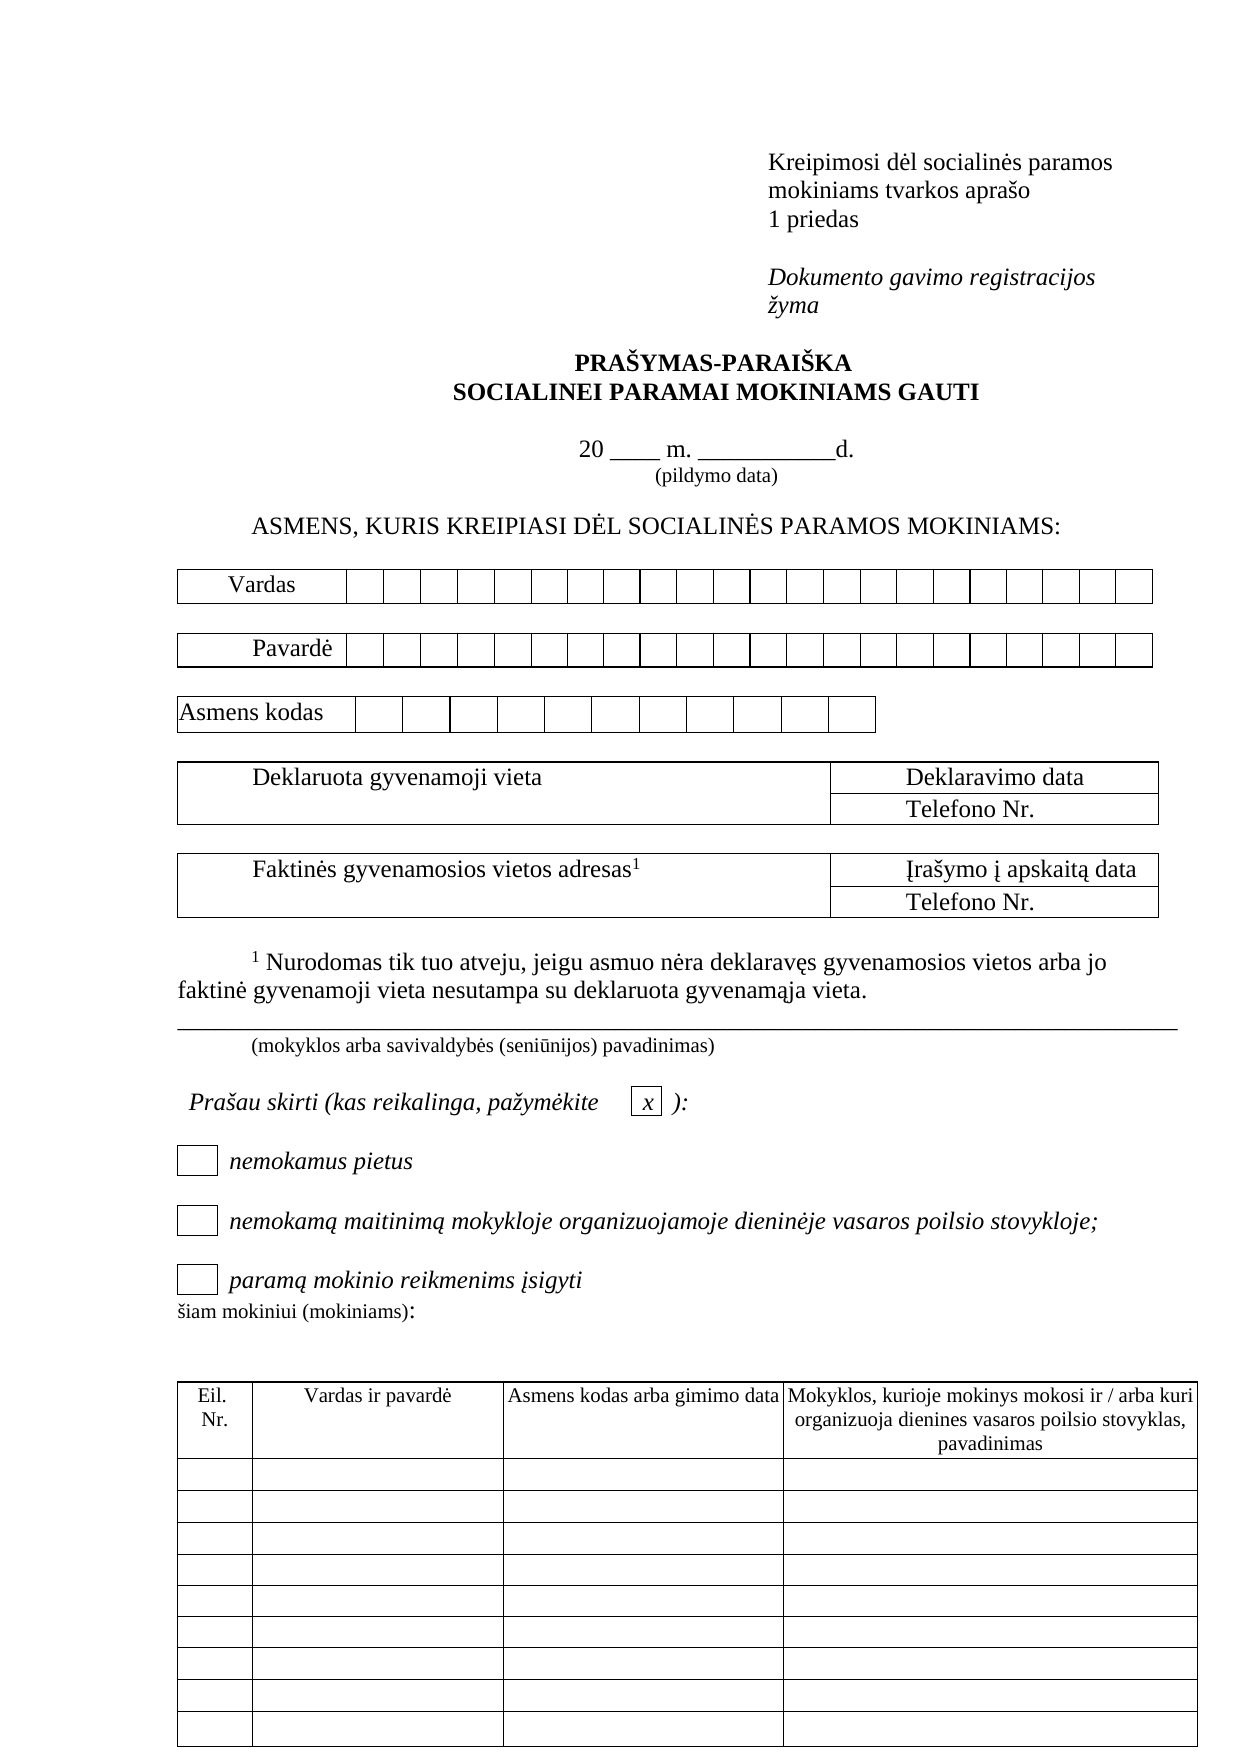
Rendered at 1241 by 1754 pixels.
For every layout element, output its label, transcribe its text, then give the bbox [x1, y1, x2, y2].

table_cell [178, 1523, 252, 1554]
table_header [677, 570, 713, 603]
table_cell [504, 1586, 783, 1616]
table_header nemokamą maitinimą mokykloje organizuojamoje dieninėje vasaros poilsio stovykloje; [218, 1205, 1204, 1234]
table_cell [178, 1617, 252, 1647]
text Dokumento gavimo registracijos [177, 262, 1181, 291]
table_cell [178, 1586, 252, 1616]
table_header [641, 634, 676, 666]
table_header [687, 697, 733, 732]
table_cell [178, 1648, 252, 1679]
table_cell [504, 1555, 783, 1585]
table_header [897, 570, 933, 603]
table_cell [178, 1555, 252, 1585]
table_header [751, 634, 786, 666]
table_cell [253, 1712, 503, 1746]
table_cell [504, 1648, 783, 1679]
table_header [1007, 634, 1042, 666]
table_header [751, 570, 786, 603]
table_header [640, 697, 686, 732]
text 1 Nurodomas tik tuo atveju, jeigu asmuo nėra deklaravęs gyvenamosios vietos arba jo faktinė gyvenamoji vieta nesutampa su deklaruota gyvenamąja vieta. [177, 947, 1181, 1004]
table_header Deklaruota gyvenamoji vieta [178, 763, 830, 793]
text 20 ____ m. ___________d. [177, 434, 1181, 463]
table_header [971, 570, 1006, 603]
table_header [421, 570, 457, 603]
table_header [861, 599, 896, 603]
table_cell [178, 886, 830, 917]
table_cell [504, 1712, 783, 1746]
table_cell [178, 1459, 252, 1490]
table_header [532, 634, 567, 666]
table_header [451, 697, 497, 732]
table_header Vardas [178, 570, 346, 603]
text mokiniams tvarkos aprašo [177, 176, 1181, 204]
table_header ): [662, 1086, 720, 1115]
table_cell [178, 1680, 252, 1711]
table_header [1043, 570, 1079, 603]
text žyma [177, 291, 1181, 319]
table_header [1043, 634, 1079, 666]
table_cell [504, 1459, 783, 1490]
table_cell [253, 1555, 503, 1585]
table_cell [784, 1680, 1197, 1711]
table_header [1116, 570, 1152, 603]
table_header x [632, 1087, 661, 1115]
table_cell [253, 1491, 503, 1522]
text ________________________________________________________________________________ [177, 1004, 1181, 1033]
table_cell [784, 1648, 1197, 1679]
table_header Mokyklos, kurioje mokinys mokosi ir / arba kuri organizuoja dienines vasaros poilsio stovyklas, pavadinimas [784, 1383, 1197, 1458]
table_header [592, 697, 639, 732]
table_header [734, 697, 781, 732]
table_header [347, 634, 383, 666]
table_header Deklaravimo data [831, 763, 1158, 793]
text SOCIALINEI PARAMAI MOKINIAMS GAUTI [177, 377, 1181, 406]
table_cell [784, 1712, 1197, 1746]
table_header [178, 1206, 217, 1234]
table_cell [253, 1680, 503, 1711]
table_header [604, 570, 639, 603]
table_header [829, 697, 875, 732]
table_header [714, 634, 749, 666]
table_header [495, 570, 531, 603]
table_header [384, 570, 420, 603]
table_header [824, 570, 860, 603]
table_header [568, 599, 603, 603]
table_cell [178, 1712, 252, 1746]
table_cell [504, 1523, 783, 1554]
table_header [934, 634, 969, 666]
table_header [1116, 634, 1152, 666]
table_header [458, 634, 494, 666]
table_cell [253, 1648, 503, 1679]
table_header [641, 570, 676, 603]
text (pildymo data) [177, 463, 1181, 487]
table_header [384, 634, 420, 666]
table_cell [504, 1617, 783, 1647]
table_cell [784, 1586, 1197, 1616]
table_header [178, 1265, 217, 1294]
table_header [568, 634, 603, 666]
table_header [421, 634, 457, 666]
table_cell [178, 793, 830, 823]
text Kreipimosi dėl socialinės paramos [177, 147, 1181, 176]
table_header [1080, 570, 1115, 603]
table_header [498, 697, 544, 732]
table_header [178, 1146, 217, 1175]
table_cell [504, 1680, 783, 1711]
table_cell [784, 1617, 1197, 1647]
table_header [347, 570, 383, 603]
table_header Pavardė [178, 634, 346, 666]
table_cell [253, 1523, 503, 1554]
text PRAŠYMAS-PARAIŠKA [177, 348, 1181, 377]
table_header [934, 570, 969, 603]
table_header paramą mokinio reikmenims įsigyti [218, 1264, 617, 1294]
table_cell [253, 1459, 503, 1490]
table_cell Telefono Nr. [831, 887, 1158, 917]
table_cell Telefono Nr. [831, 794, 1158, 823]
table_cell [253, 1586, 503, 1616]
table_header [458, 570, 494, 603]
table_header [824, 634, 860, 666]
table_header [1007, 599, 1042, 603]
table_header [861, 634, 896, 666]
table_header nemokamus pietus [218, 1145, 439, 1175]
table_header [782, 697, 828, 732]
table_cell [253, 1617, 503, 1647]
table_header [495, 634, 531, 666]
table_header [714, 599, 749, 603]
table_header [787, 634, 823, 666]
table_header Asmens kodas [178, 697, 355, 732]
table_cell [784, 1523, 1197, 1554]
table_header [403, 697, 449, 732]
table_cell [784, 1555, 1197, 1585]
table_header [971, 634, 1006, 666]
table_cell [784, 1491, 1197, 1522]
text šiam mokiniui (mokiniams): [177, 1295, 1181, 1324]
table_header [604, 634, 639, 666]
table_header [545, 697, 591, 732]
table_cell [784, 1459, 1197, 1490]
table_header Faktinės gyvenamosios vietos adresas1 [178, 854, 830, 886]
table_header [897, 634, 933, 666]
text (mokyklos arba savivaldybės (seniūnijos) pavadinimas) [177, 1033, 1181, 1057]
table_header [787, 570, 823, 603]
text ASMENS, KURIS KREIPIASI DĖL SOCIALINĖS PARAMOS MOKINIAMS: [177, 511, 1181, 540]
table_header Asmens kodas arba gimimo data [504, 1383, 783, 1458]
table_header Prašau skirti (kas reikalinga, pažymėkite [177, 1086, 631, 1115]
table_header [532, 570, 567, 603]
table_header Įrašymo į apskaitą data [831, 854, 1158, 886]
table_header Eil. Nr. [178, 1383, 252, 1458]
table_header [677, 634, 713, 666]
table_header [1080, 634, 1115, 666]
table_header Vardas ir pavardė [253, 1383, 503, 1458]
text 1 priedas [177, 204, 1181, 233]
table_cell [504, 1491, 783, 1522]
table_header [356, 697, 402, 732]
table_cell [178, 1491, 252, 1522]
